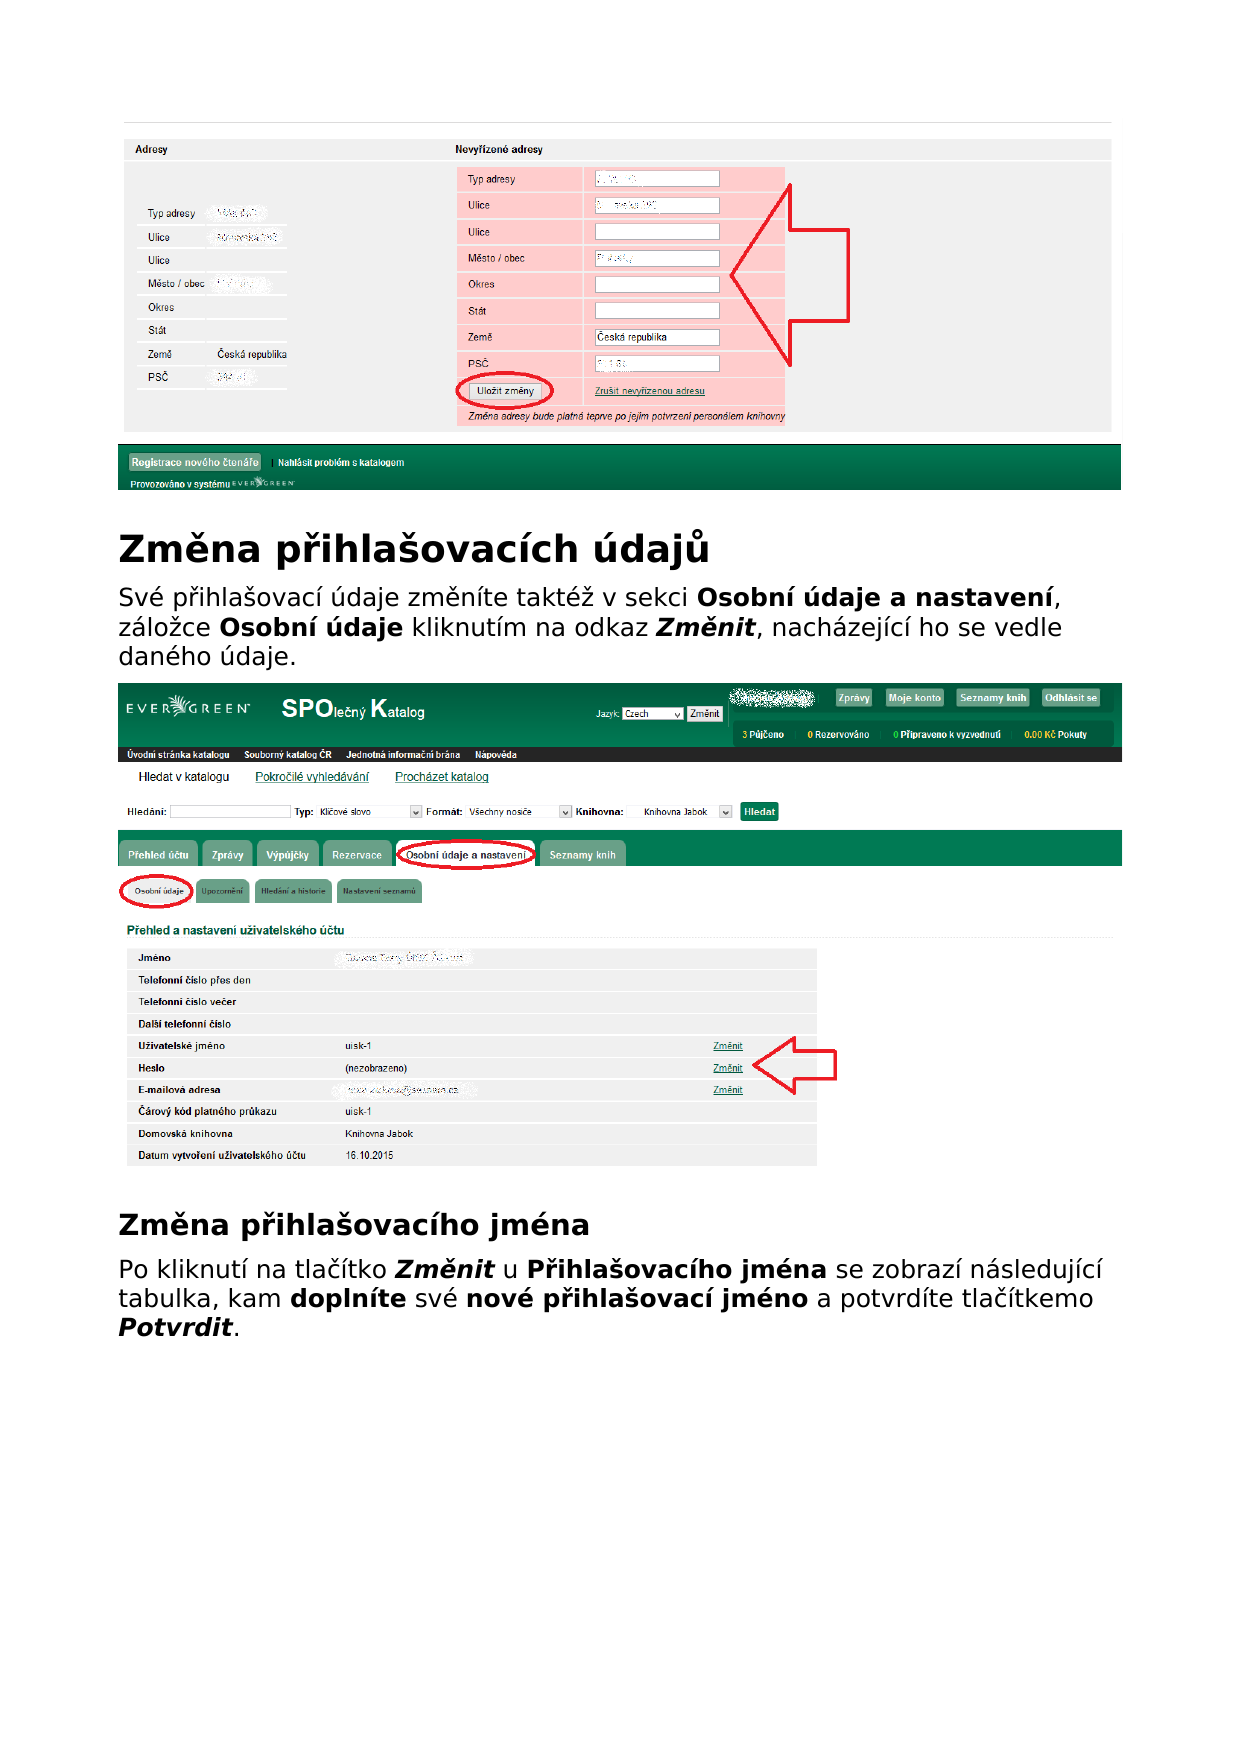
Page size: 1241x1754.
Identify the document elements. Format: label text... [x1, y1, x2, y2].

subtitle Změna přihlašovacích údajů [118, 527, 1122, 571]
text Po kliknutí na tlačítko Změnit u Přihlašovacího jména se zobrazí následující tabulka, kam doplníte své nové přihlašovací jméno a potvrdíte tlačítkemo Potvrdit. [118, 1255, 1122, 1342]
picture [118, 683, 1123, 1171]
subtitle Změna přihlašovacího jména [118, 1208, 1122, 1242]
text Své přihlašovací údaje změníte taktéž v sekci Osobní údaje a nastavení, záložce Osobní údaje kliknutím na odkaz Změnit, nacházející ho se vedle daného údaje. [118, 584, 1122, 671]
picture [118, 118, 1123, 490]
